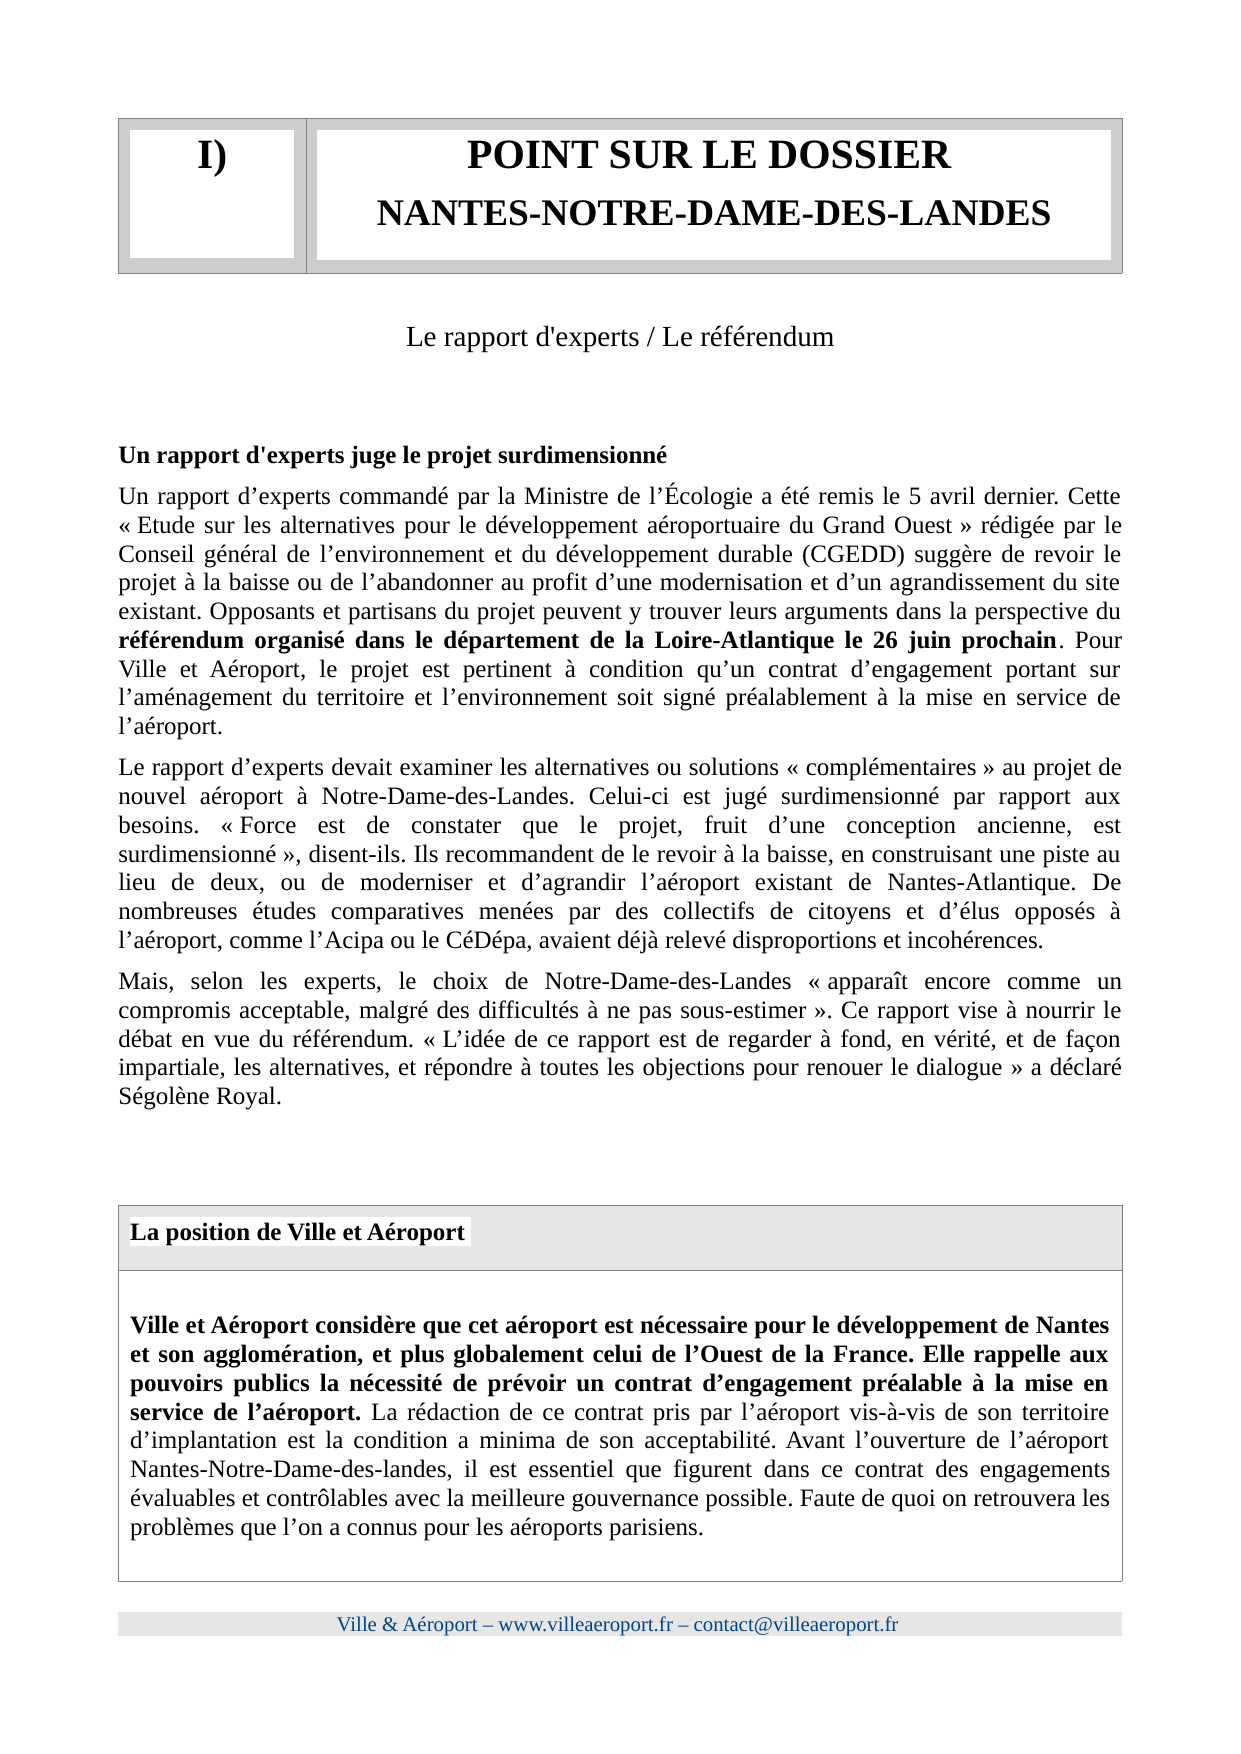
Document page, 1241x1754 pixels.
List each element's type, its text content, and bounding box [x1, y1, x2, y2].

table_cell [118, 411, 1122, 440]
table_header I) [119, 119, 306, 273]
text Un rapport d'experts juge le projet surdimensionné [118, 440, 1122, 469]
text Un rapport d’experts commandé par la Ministre de l’Écologie a été remis le 5 avril dernier. Cette « Etude sur les alternatives pour le développement aéroportuaire du Grand Ouest » rédigée par le Conseil général de l’environnement et du développement durable (CGEDD) suggère de revoir le projet à la baisse ou de l’abandonner au profit d’une modernisation et d’un agrandissement du site existant. Opposants et partisans du projet peuvent y trouver leurs arguments dans la perspective du référendum organisé dans le département de la Loire-Atlantique le 26 juin prochain. Pour Ville et Aéroport, le projet est pertinent à condition qu’un contrat d’engagement portant sur l’aménagement du territoire et l’environnement soit signé préalablement à la mise en service de l’aéroport. [118, 481, 1122, 740]
table_header La position de Ville et Aéroport [119, 1206, 1122, 1270]
text Mais, selon les experts, le choix de Notre-Dame-des-Landes « apparaît encore comme un compromis acceptable, malgré des difficultés à ne pas sous-estimer ». Ce rapport vise à nourrir le débat en vue du référendum. « L’idée de ce rapport est de regarder à fond, en vérité, et de façon impartiale, les alternatives, et répondre à toutes les objections pour renouer le dialogue » a déclaré Ségolène Royal. [118, 966, 1122, 1110]
table_header POINT SUR LE DOSSIER NANTES-NOTRE-DAME-DES-LANDES [307, 119, 1122, 273]
text Le rapport d’experts devait examiner les alternatives ou solutions « complémentaires » au projet de nouvel aéroport à Notre-Dame-des-Landes. Celui-ci est jugé surdimensionné par rapport aux besoins. « Force est de constater que le projet, fruit d’une conception ancienne, est surdimensionné », disent-ils. Ils recommandent de le revoir à la baisse, en construisant une piste au lieu de deux, ou de moderniser et d’agrandir l’aéroport existant de Nantes-Atlantique. De nombreuses études comparatives menées par des collectifs de citoyens et d’élus opposés à l’aéroport, comme l’Acipa ou le CéDépa, avaient déjà relevé disproportions et incohérences. [118, 752, 1122, 954]
table_cell Ville et Aéroport considère que cet aéroport est nécessaire pour le développement de Nantes et son agglomération, et plus globalement celui de l’Ouest de la France. Elle rappelle aux pouvoirs publics la nécessité de prévoir un contrat d’engagement préalable à la mise en service de l’aéroport. La rédaction de ce contrat pris par l’aéroport vis-à-vis de son territoire d’implantation est la condition a minima de son acceptabilité. Avant l’ouverture de l’aéroport Nantes-Notre-Dame-des-landes, il est essentiel que figurent dans ce contrat des engagements évaluables et contrôlables avec la meilleure gouvernance possible. Faute de quoi on retrouvera les problèmes que l’on a connus pour les aéroports parisiens. [119, 1271, 1122, 1581]
table_cell Le rapport d'experts / Le référendum [118, 274, 1122, 411]
